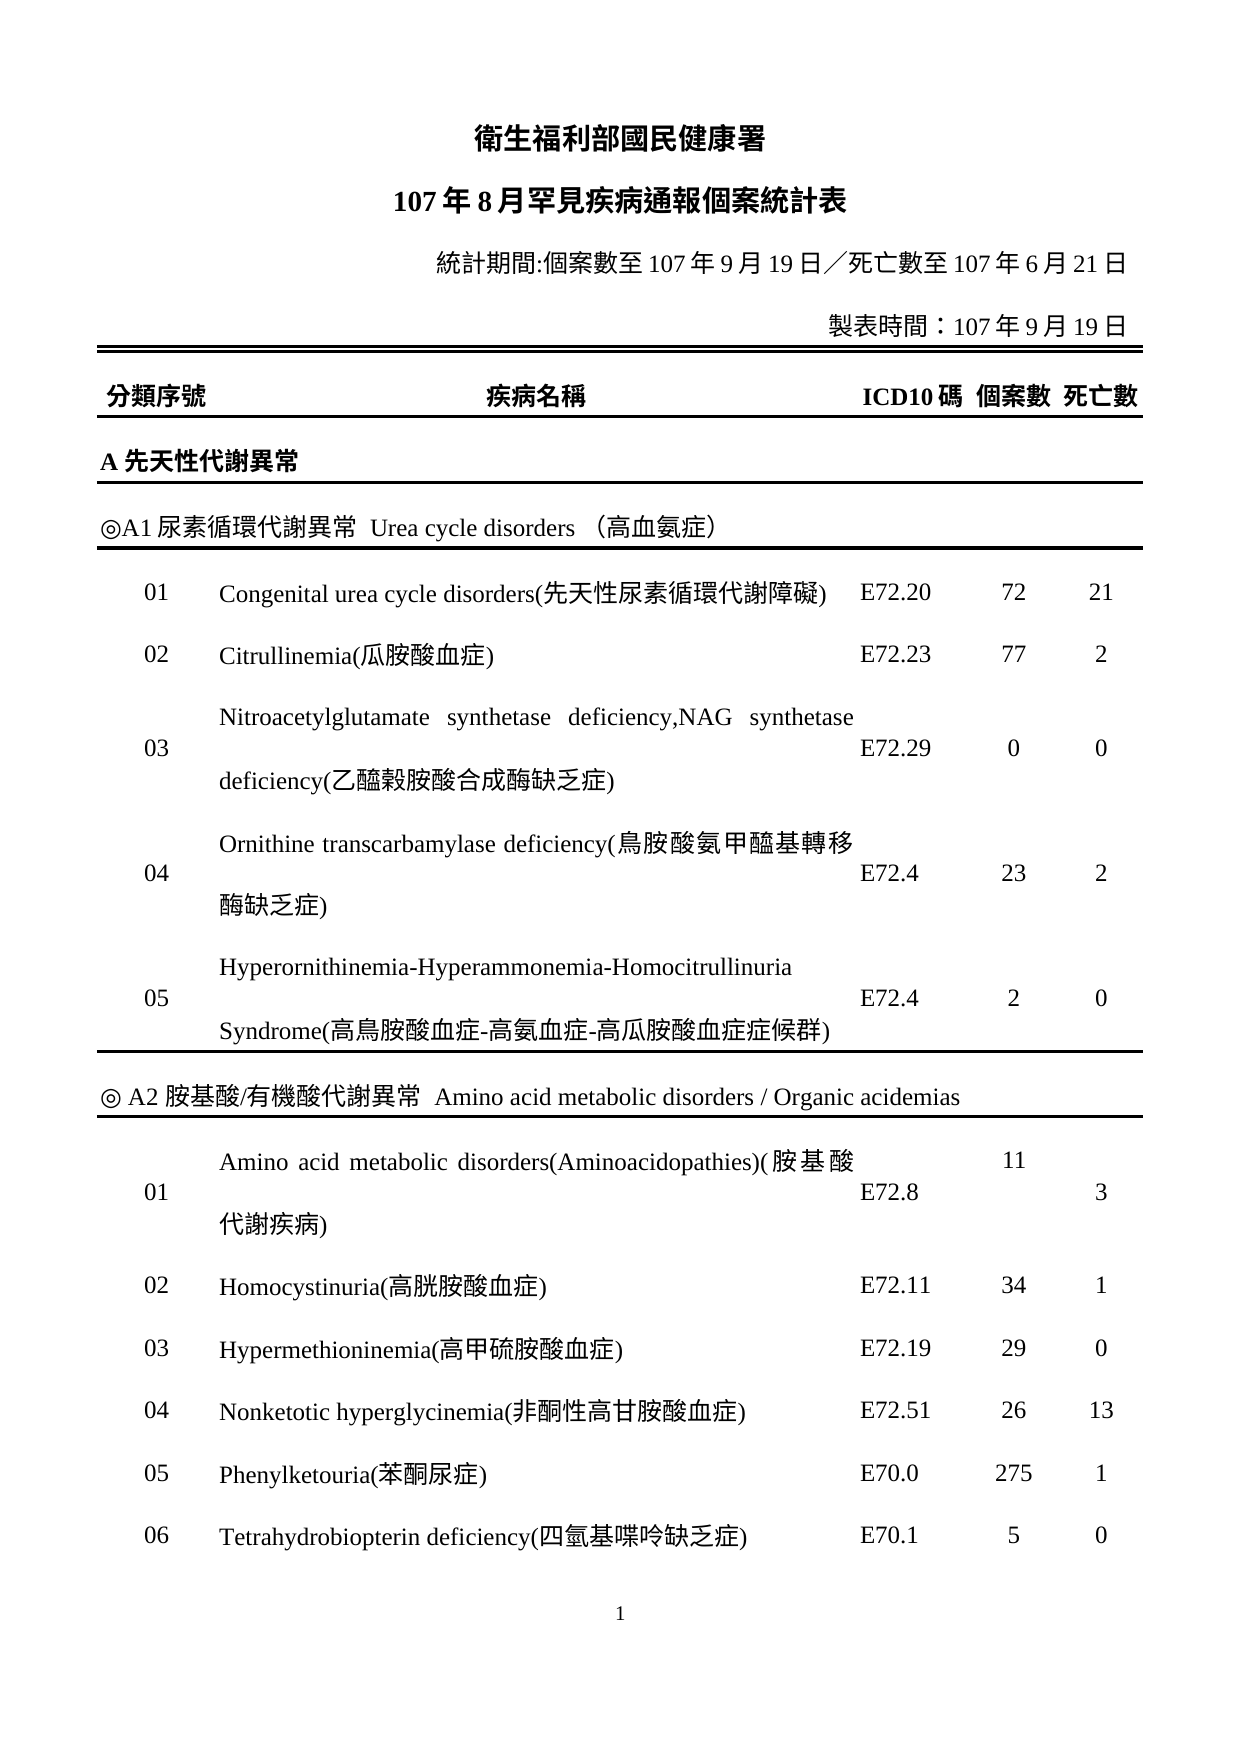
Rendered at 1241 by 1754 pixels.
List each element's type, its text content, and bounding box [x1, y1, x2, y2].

table_cell E72.19 [857, 1306, 969, 1368]
table_cell Amino acid metabolic disorders(Aminoacidopathies)(胺基酸代謝疾病) [216, 1118, 857, 1243]
table_cell E72.8 [857, 1118, 969, 1243]
table_cell E72.23 [857, 612, 969, 674]
text 製表時間：107年9月19日 [112, 282, 1128, 345]
table_cell 34 [969, 1243, 1058, 1306]
table_cell E72.11 [857, 1243, 969, 1306]
table_cell 06 [97, 1493, 216, 1556]
table_cell 0 [1059, 675, 1143, 799]
text 107年8月罕見疾病通報個案統計表 [112, 157, 1128, 220]
table_cell 05 [97, 1431, 216, 1493]
table_cell E72.20 [857, 550, 969, 612]
table_header 個案數 [969, 353, 1058, 415]
table_cell 23 [969, 800, 1058, 924]
table_cell 02 [97, 1243, 216, 1306]
table_cell 0 [1059, 1306, 1143, 1368]
table_cell 03 [97, 675, 216, 799]
table_cell Nitroacetylglutamate synthetase deficiency,NAG synthetase deficiency(乙醯榖胺酸合成酶缺乏症) [216, 675, 857, 799]
table_cell 2 [1059, 612, 1143, 674]
text 統計期間:個案數至107年9月19日／死亡數至107年6月21日 [112, 220, 1128, 282]
table_cell 3 [1059, 1118, 1143, 1243]
table_cell E72.29 [857, 675, 969, 799]
table_cell E70.1 [857, 1493, 969, 1556]
text 衛生福利部國民健康署 [112, 95, 1128, 157]
table_header 死亡數 [1059, 353, 1143, 415]
table_header 分類序號 [97, 353, 216, 415]
table_cell Tetrahydrobiopterin deficiency(四氫基喋呤缺乏症) [216, 1493, 857, 1556]
table_cell 01 [97, 550, 216, 612]
table_cell 11 [969, 1118, 1058, 1243]
table_cell 5 [969, 1493, 1058, 1556]
table_header 疾病名稱 [216, 353, 857, 415]
table_cell 21 [1059, 550, 1143, 612]
table_cell E70.0 [857, 1431, 969, 1493]
table_cell 275 [969, 1431, 1058, 1493]
table_cell 0 [1059, 1493, 1143, 1556]
table_cell 0 [969, 675, 1058, 799]
table_cell Hyperornithinemia-Hyperammonemia-Homocitrullinuria Syndrome(高鳥胺酸血症-高氨血症-高瓜胺酸血症症候群) [216, 925, 857, 1049]
table_cell A 先天性代謝異常 [97, 418, 1143, 481]
table_cell 13 [1059, 1368, 1143, 1431]
table_cell 0 [1059, 925, 1143, 1049]
table_cell Congenital urea cycle disorders(先天性尿素循環代謝障礙) [216, 550, 857, 612]
table_cell 26 [969, 1368, 1058, 1431]
table_cell ◎A1尿素循環代謝異常 Urea cycle disorders （高血氨症） [97, 484, 1143, 546]
table_cell 04 [97, 1368, 216, 1431]
table_cell Hypermethioninemia(高甲硫胺酸血症) [216, 1306, 857, 1368]
table_cell E72.51 [857, 1368, 969, 1431]
table_cell Homocystinuria(高胱胺酸血症) [216, 1243, 857, 1306]
table_cell ◎ A2 胺基酸/有機酸代謝異常 Amino acid metabolic disorders / Organic acidemias [97, 1053, 1143, 1115]
table_cell Ornithine transcarbamylase deficiency(鳥胺酸氨甲醯基轉移酶缺乏症) [216, 800, 857, 924]
table_cell E72.4 [857, 925, 969, 1049]
table_cell E72.4 [857, 800, 969, 924]
table_cell 03 [97, 1306, 216, 1368]
table_cell 72 [969, 550, 1058, 612]
table_cell 05 [97, 925, 216, 1049]
table_cell 02 [97, 612, 216, 674]
table_cell 04 [97, 800, 216, 924]
table_cell 2 [1059, 800, 1143, 924]
table_cell 2 [969, 925, 1058, 1049]
table_cell Nonketotic hyperglycinemia(非酮性高甘胺酸血症) [216, 1368, 857, 1431]
table_cell 1 [1059, 1243, 1143, 1306]
table_cell 77 [969, 612, 1058, 674]
table_cell 29 [969, 1306, 1058, 1368]
table_header ICD10碼 [857, 353, 969, 415]
table_cell 01 [97, 1118, 216, 1243]
table_cell Citrullinemia(瓜胺酸血症) [216, 612, 857, 674]
table_cell Phenylketouria(苯酮尿症) [216, 1431, 857, 1493]
table_cell 1 [1059, 1431, 1143, 1493]
